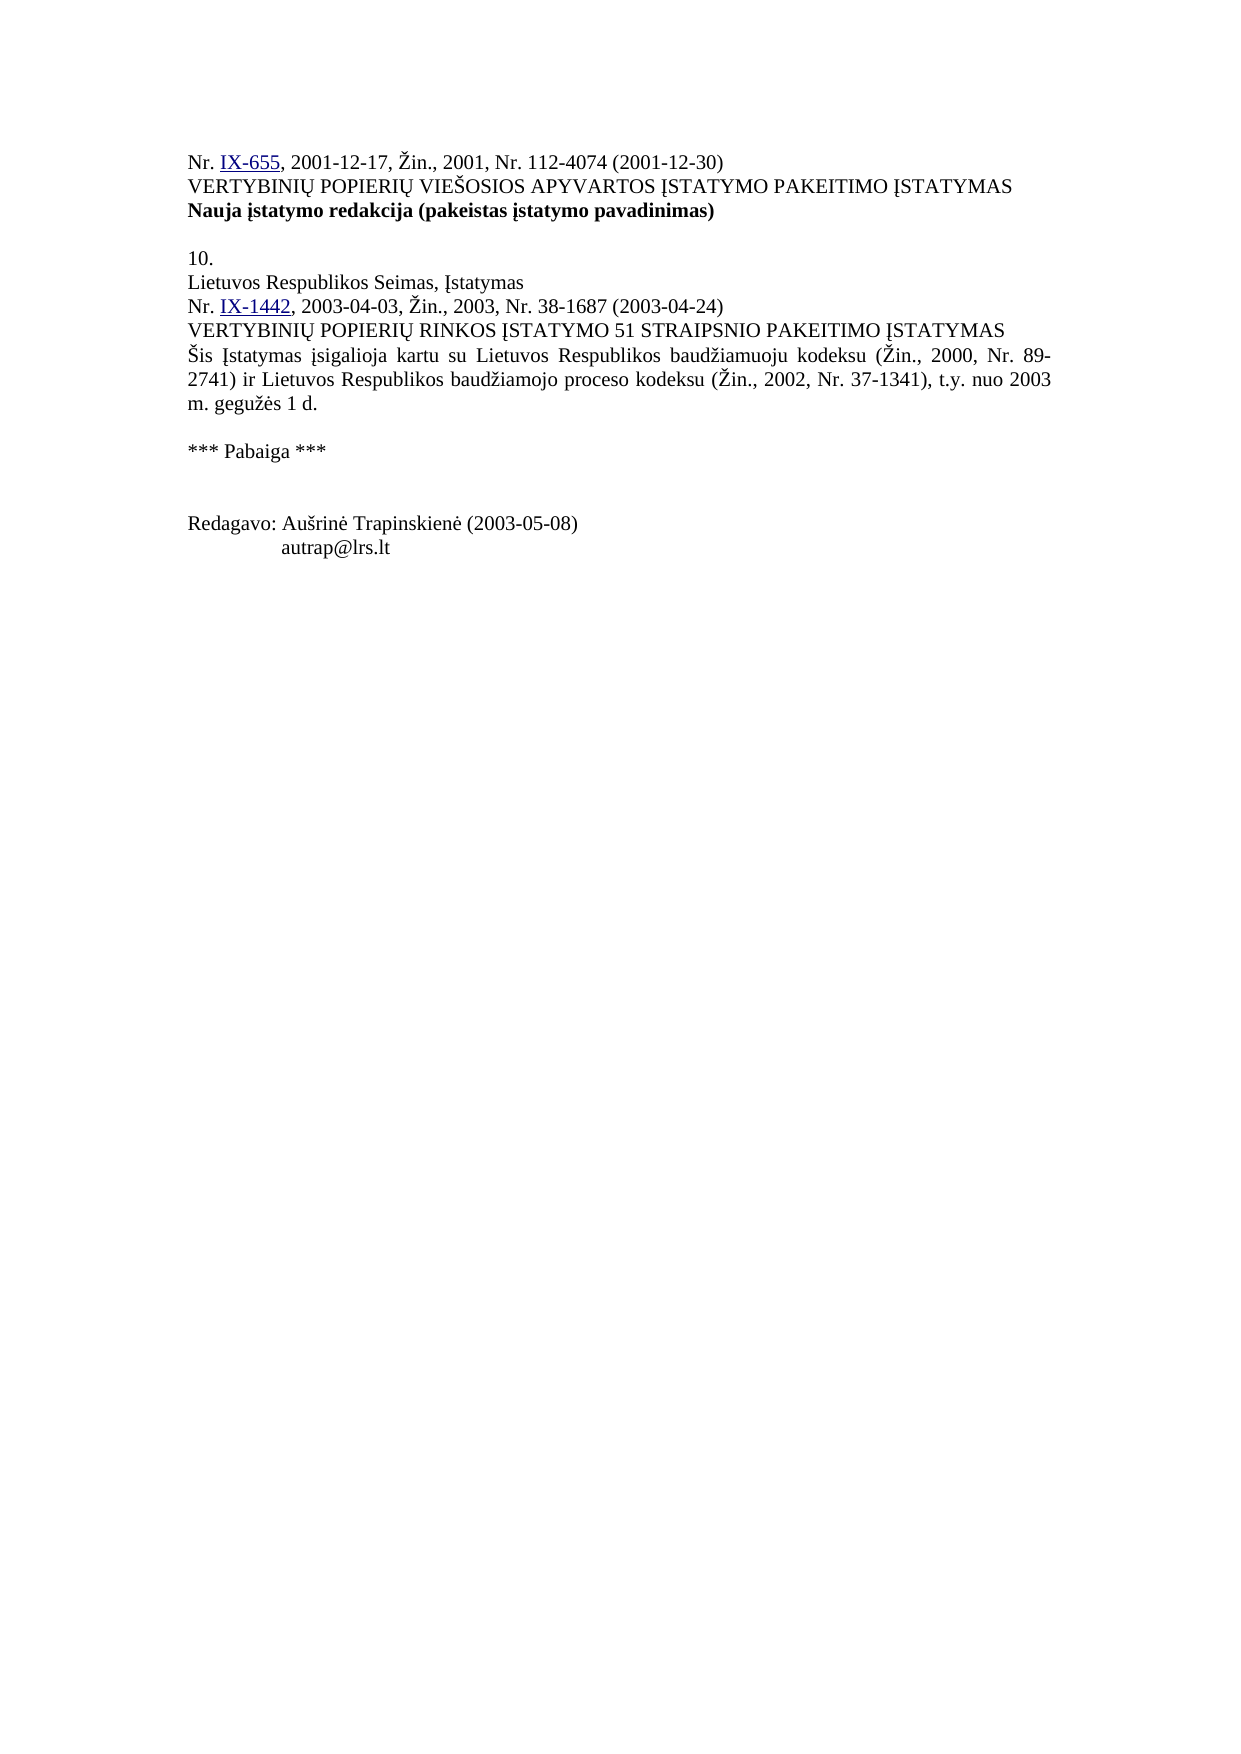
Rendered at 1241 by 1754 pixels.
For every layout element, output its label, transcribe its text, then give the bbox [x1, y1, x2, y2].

text 10. [187, 246, 1053, 270]
text Lietuvos Respublikos Seimas, Įstatymas [187, 270, 1053, 294]
text VERTYBINIŲ POPIERIŲ RINKOS ĮSTATYMO 51 STRAIPSNIO PAKEITIMO ĮSTATYMAS [187, 318, 1053, 342]
text Nr. IX-655, 2001-12-17, Žin., 2001, Nr. 112-4074 (2001-12-30) [187, 150, 1053, 174]
text Redagavo: Aušrinė Trapinskienė (2003-05-08) [187, 511, 1053, 535]
text VERTYBINIŲ POPIERIŲ VIEŠOSIOS APYVARTOS ĮSTATYMO PAKEITIMO ĮSTATYMAS [187, 174, 1053, 198]
text *** Pabaiga *** [187, 439, 1053, 463]
text Nr. IX-1442, 2003-04-03, Žin., 2003, Nr. 38-1687 (2003-04-24) [187, 294, 1053, 318]
text autrap@lrs.lt [187, 535, 1053, 559]
text Nauja įstatymo redakcija (pakeistas įstatymo pavadinimas) [187, 198, 1053, 222]
text Šis Įstatymas įsigalioja kartu su Lietuvos Respublikos baudžiamuoju kodeksu (Žin., 2000, Nr. 89-2741) ir Lietuvos Respublikos baudžiamojo proceso kodeksu (Žin., 2002, Nr. 37-1341), t.y. nuo 2003 m. gegužės 1 d. [187, 342, 1053, 415]
